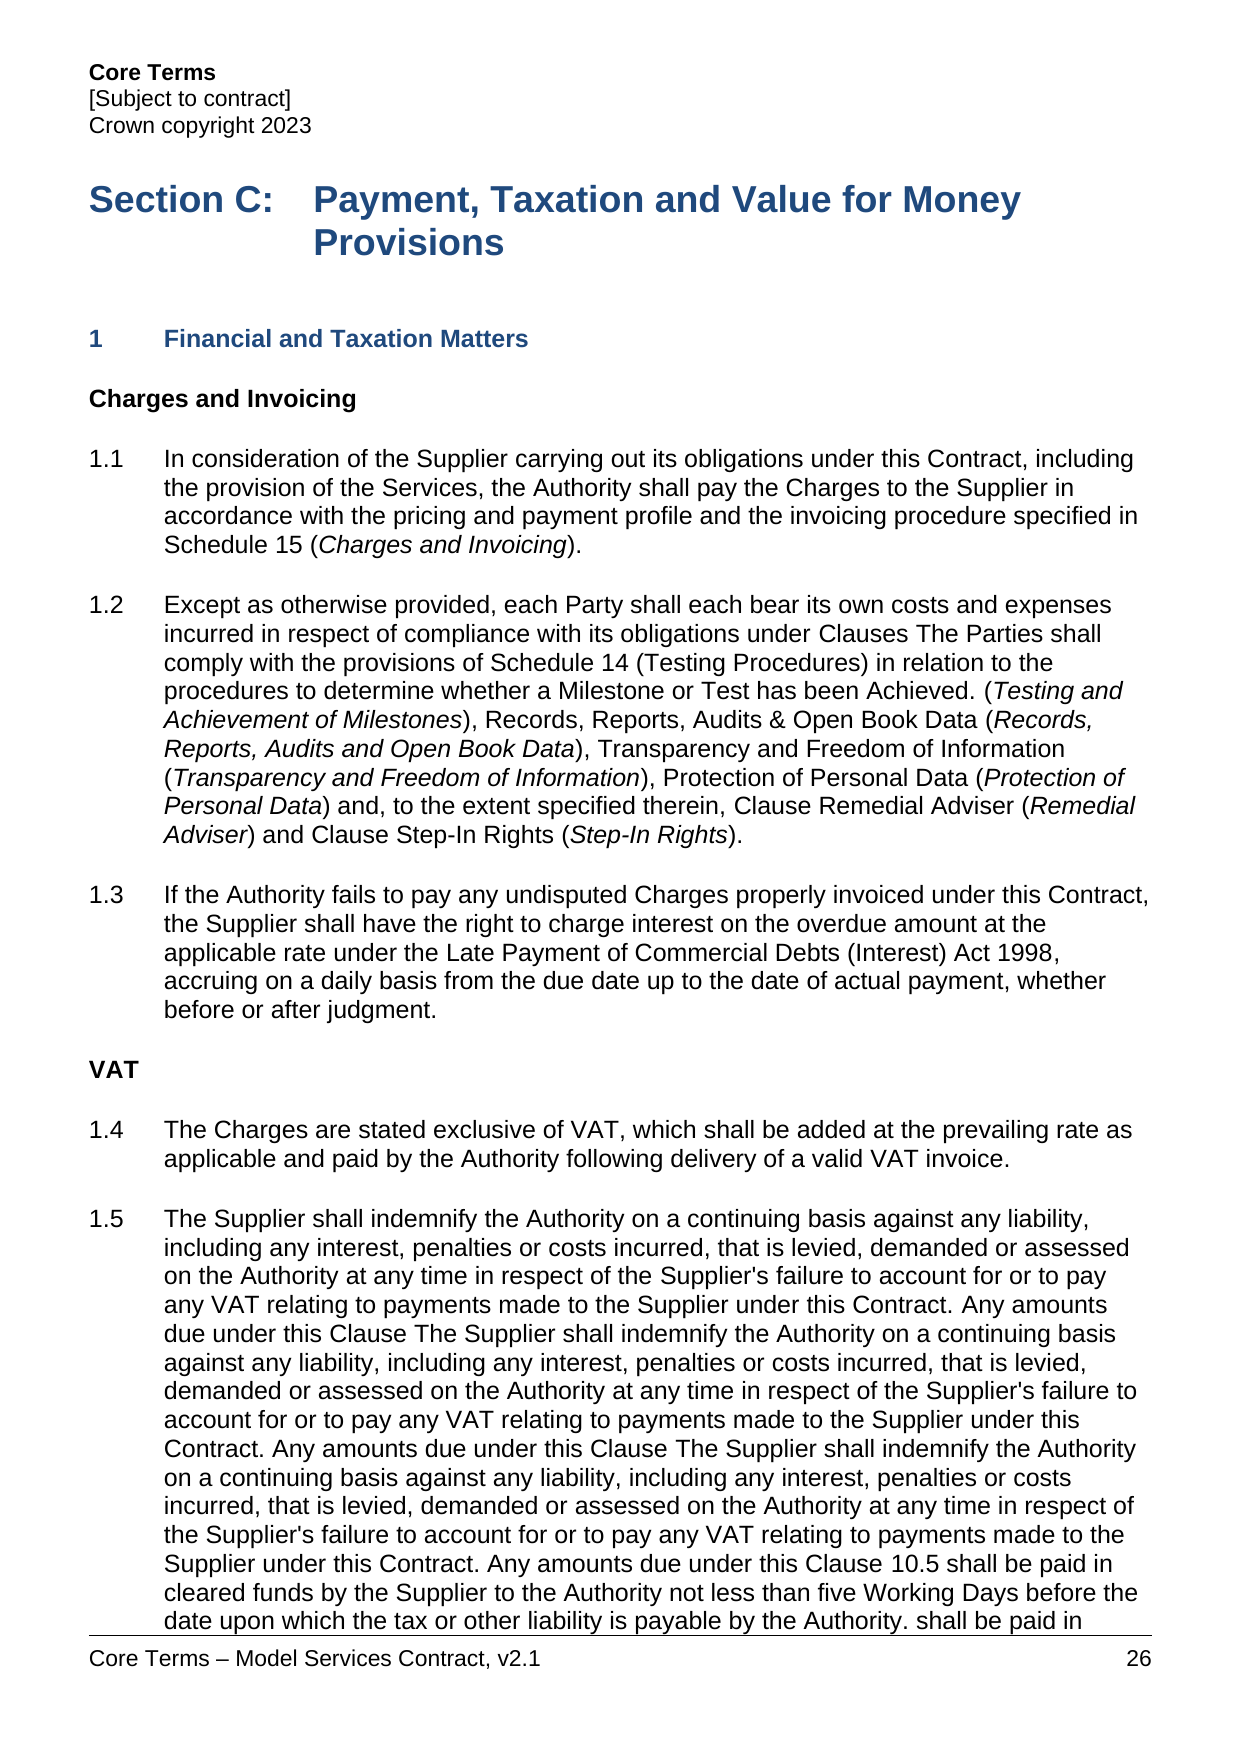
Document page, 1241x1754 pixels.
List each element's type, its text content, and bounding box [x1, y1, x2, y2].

subtitle If the Authority fails to pay any undisputed Charges properly invoiced under this Contract, the Supplier shall have the right to charge interest on the overdue amount at the applicable rate under the Late Payment of Commercial Debts (Interest) Act 1998, accruing on a daily basis from the due date up to the date of actual payment, whether before or after judgment. [89, 880, 1152, 1024]
subtitle VAT [89, 1055, 1152, 1084]
subtitle The Charges are stated exclusive of VAT, which shall be added at the prevailing rate as applicable and paid by the Authority following delivery of a valid VAT invoice. [89, 1115, 1152, 1173]
subtitle Payment, Taxation and Value for Money Provisions [89, 177, 1152, 263]
subtitle The Supplier shall indemnify the Authority on a continuing basis against any liability, including any interest, penalties or costs incurred, that is levied, demanded or assessed on the Authority at any time in respect of the Supplier's failure to account for or to pay any VAT relating to payments made to the Supplier under this Contract. Any amounts due under this Clause 10.5 shall be paid in cleared funds by the Supplier to the Authority not less than five Working Days before the date upon which the tax or other liability is payable by the Authority. [89, 1204, 1152, 1635]
subtitle In consideration of the Supplier carrying out its obligations under this Contract, including the provision of the Services, the Authority shall pay the Charges to the Supplier in accordance with the pricing and payment profile and the invoicing procedure specified in Schedule 15 (Charges and Invoicing). [89, 444, 1152, 559]
subtitle Except as otherwise provided, each Party shall each bear its own costs and expenses incurred in respect of compliance with its obligations under Clauses 6.7 (Testing and Achievement of Milestones), 12 (Records, Reports, Audits and Open Book Data), 20 (Transparency and Freedom of Information), 21 (Protection of Personal Data) and, to the extent specified therein, Clause 27 (Remedial Adviser) and Clause 28 (Step-In Rights). [89, 590, 1152, 849]
subtitle Financial and Taxation Matters [89, 324, 1152, 353]
subtitle Charges and Invoicing [89, 384, 1152, 413]
